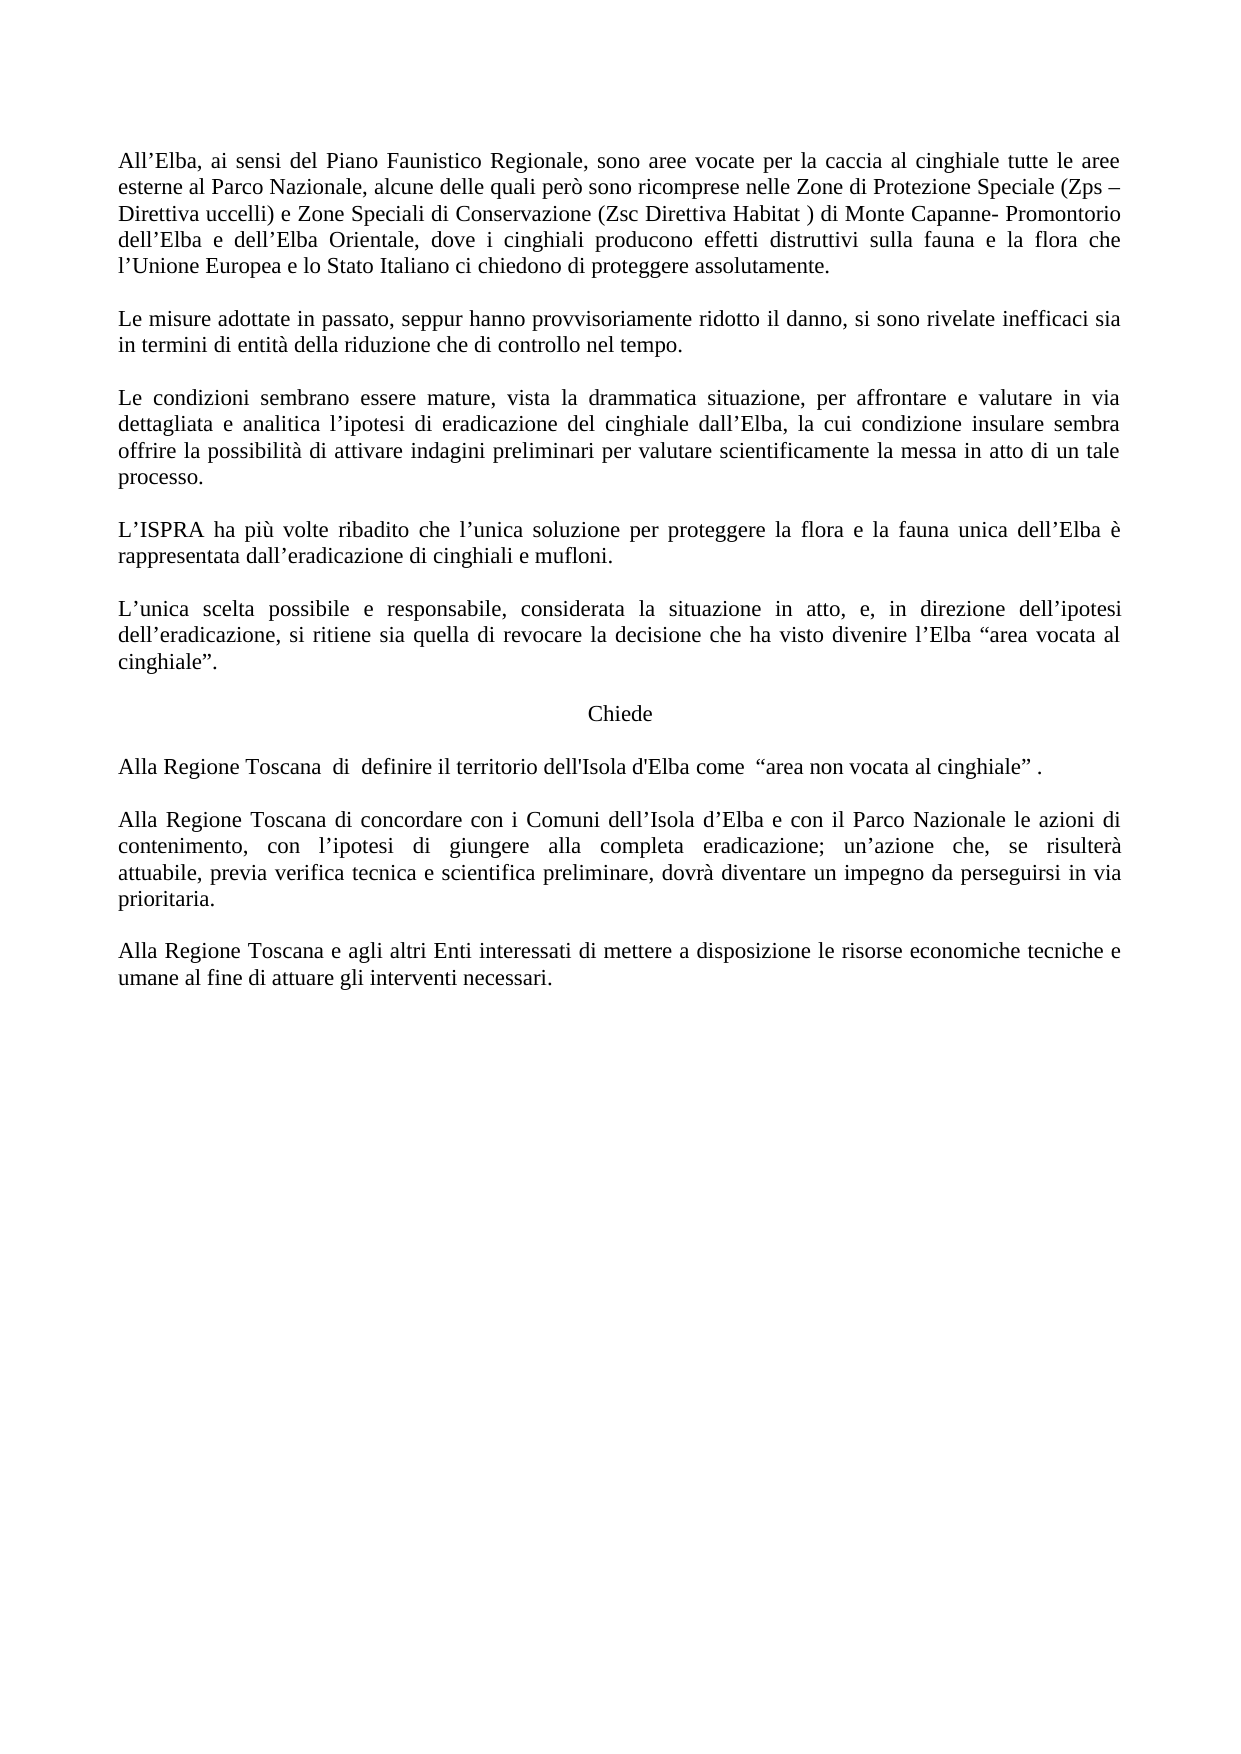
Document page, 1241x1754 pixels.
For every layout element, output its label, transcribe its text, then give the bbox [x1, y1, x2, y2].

text Le condizioni sembrano essere mature, vista la drammatica situazione, per affrontare e valutare in via dettagliata e analitica l’ipotesi di eradicazione del cinghiale dall’Elba, la cui condizione insulare sembra offrire la possibilità di attivare indagini preliminari per valutare scientificamente la messa in atto di un tale processo. [118, 384, 1122, 489]
text Alla Regione Toscana di definire il territorio dell'Isola d'Elba come “area non vocata al cinghiale” . [118, 753, 1122, 779]
text L’unica scelta possibile e responsabile, considerata la situazione in atto, e, in direzione dell’ipotesi dell’eradicazione, si ritiene sia quella di revocare la decisione che ha visto divenire l’Elba “area vocata al cinghiale”. [118, 595, 1122, 674]
text Alla Regione Toscana di concordare con i Comuni dell’Isola d’Elba e con il Parco Nazionale le azioni di contenimento, con l’ipotesi di giungere alla completa eradicazione; un’azione che, se risulterà attuabile, previa verifica tecnica e scientifica preliminare, dovrà diventare un impegno da perseguirsi in via prioritaria. [118, 806, 1122, 911]
text L’ISPRA ha più volte ribadito che l’unica soluzione per proteggere la flora e la fauna unica dell’Elba è rappresentata dall’eradicazione di cinghiali e mufloni. [118, 516, 1122, 569]
text Chiede [117, 701, 1123, 727]
text All’Elba, ai sensi del Piano Faunistico Regionale, sono aree vocate per la caccia al cinghiale tutte le aree esterne al Parco Nazionale, alcune delle quali però sono ricomprese nelle Zone di Protezione Speciale (Zps – Direttiva uccelli) e Zone Speciali di Conservazione (Zsc Direttiva Habitat ) di Monte Capanne- Promontorio dell’Elba e dell’Elba Orientale, dove i cinghiali producono effetti distruttivi sulla fauna e la flora che l’Unione Europea e lo Stato Italiano ci chiedono di proteggere assolutamente. [118, 147, 1122, 279]
text Le misure adottate in passato, seppur hanno provvisoriamente ridotto il danno, si sono rivelate inefficaci sia in termini di entità della riduzione che di controllo nel tempo. [118, 305, 1122, 358]
text Alla Regione Toscana e agli altri Enti interessati di mettere a disposizione le risorse economiche tecniche e umane al fine di attuare gli interventi necessari. [118, 938, 1122, 990]
